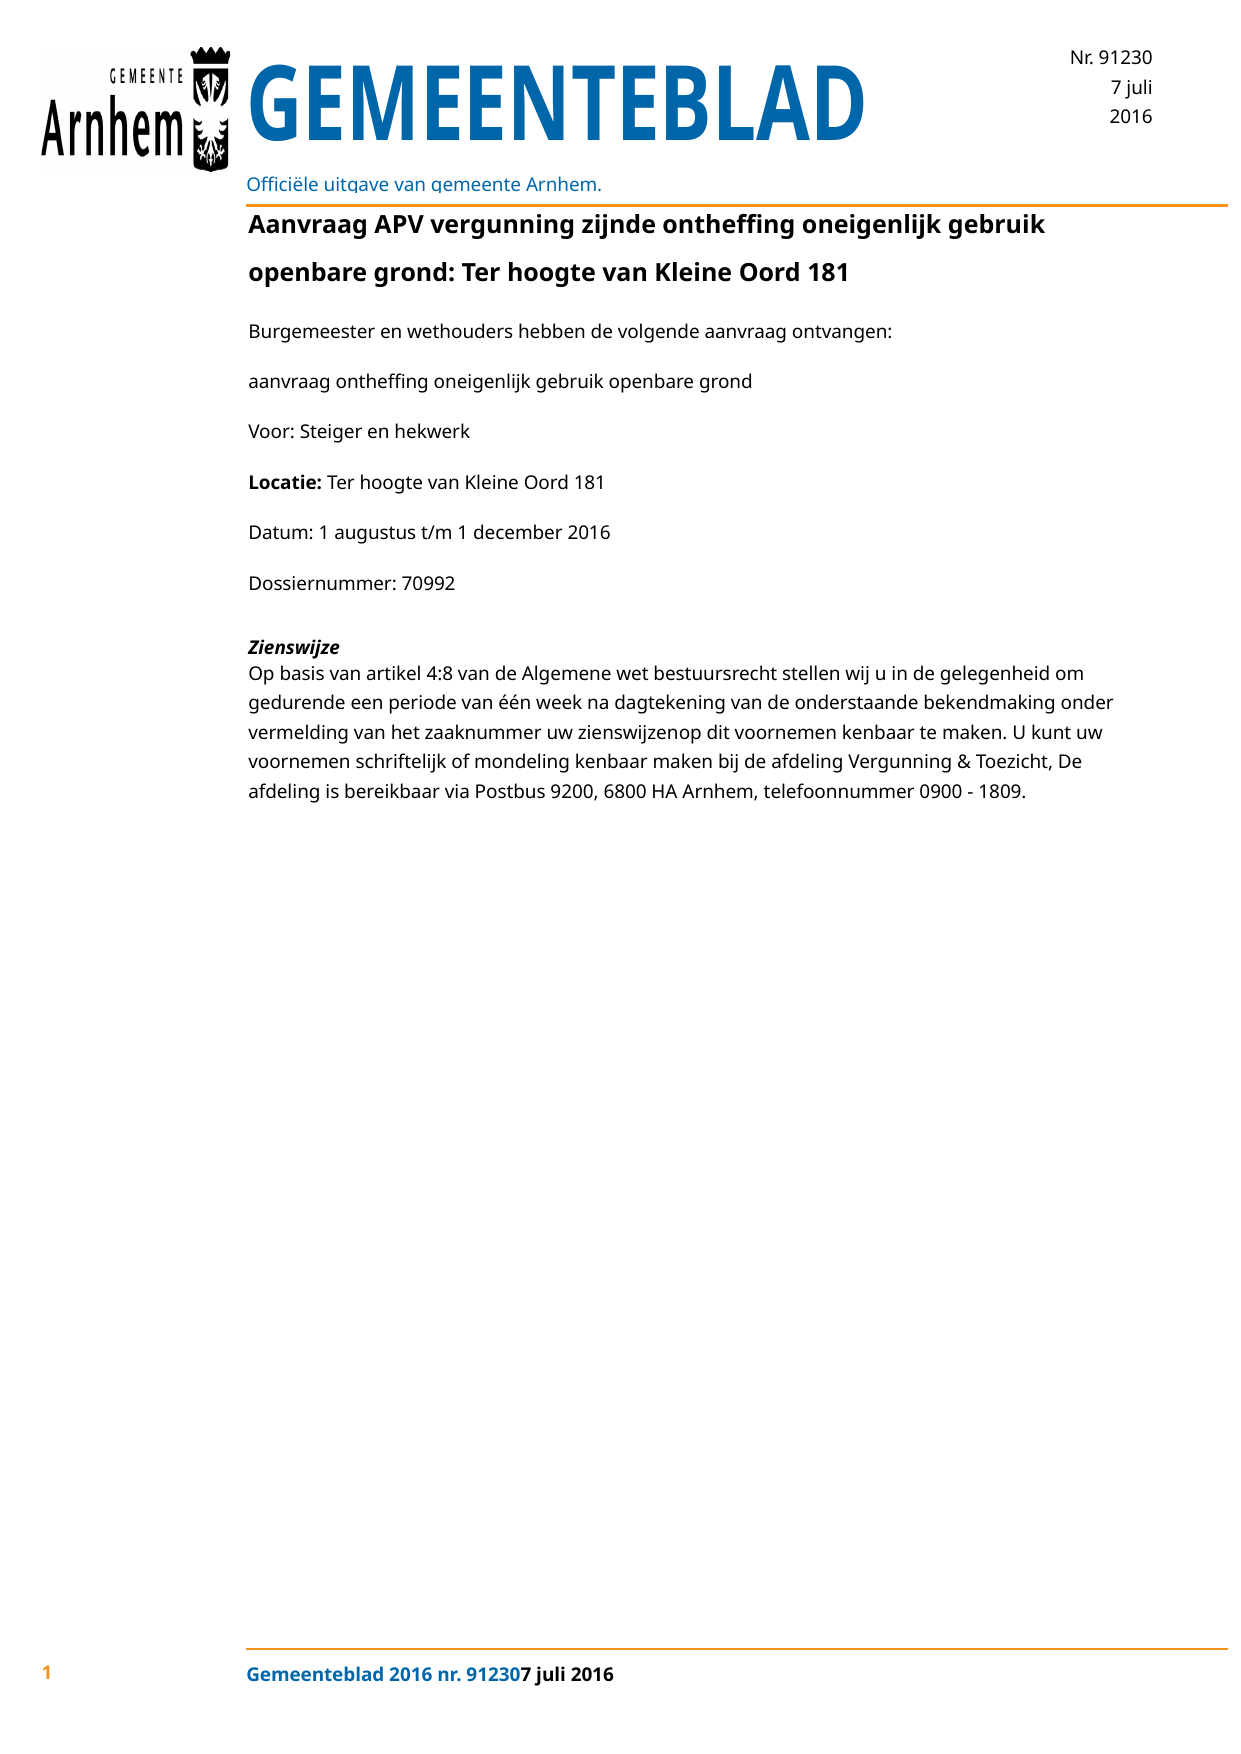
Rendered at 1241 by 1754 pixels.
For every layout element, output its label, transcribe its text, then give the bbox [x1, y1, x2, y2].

text aanvraag ontheffing oneigenlijk gebruik openbare grond [248, 368, 1152, 394]
text Burgemeester en wethouders hebben de volgende aanvraag ontvangen: [248, 318, 1152, 344]
text Aanvraag APV vergunning zijnde ontheffing oneigenlijk gebruik openbare grond: Ter hoogte van Kleine Oord 181 [248, 207, 1152, 288]
picture [41, 47, 231, 172]
text Voor: Steiger en hekwerk [248, 419, 1152, 444]
text Op basis van artikel 4:8 van de Algemene wet bestuursrecht stellen wij u in de gelegenheid om gedurende een periode van één week na dagtekening van de onderstaande bekendmaking onder vermelding van het zaaknummer uw zienswijzenop dit voornemen kenbaar te maken. U kunt uw voornemen schriftelijk of mondeling kenbaar maken bij de afdeling Vergunning & Toezicht, De afdeling is bereikbaar via Postbus 9200, 6800 HA Arnhem, telefoonnummer 0900 - 1809. [248, 660, 1152, 804]
text Dossiernummer: 70992 [248, 570, 1152, 596]
text Locatie: Ter hoogte van Kleine Oord 181 [248, 469, 1152, 495]
text Datum: 1 augustus t/m 1 december 2016 [248, 519, 1152, 545]
text Zienswijze [248, 634, 1152, 660]
